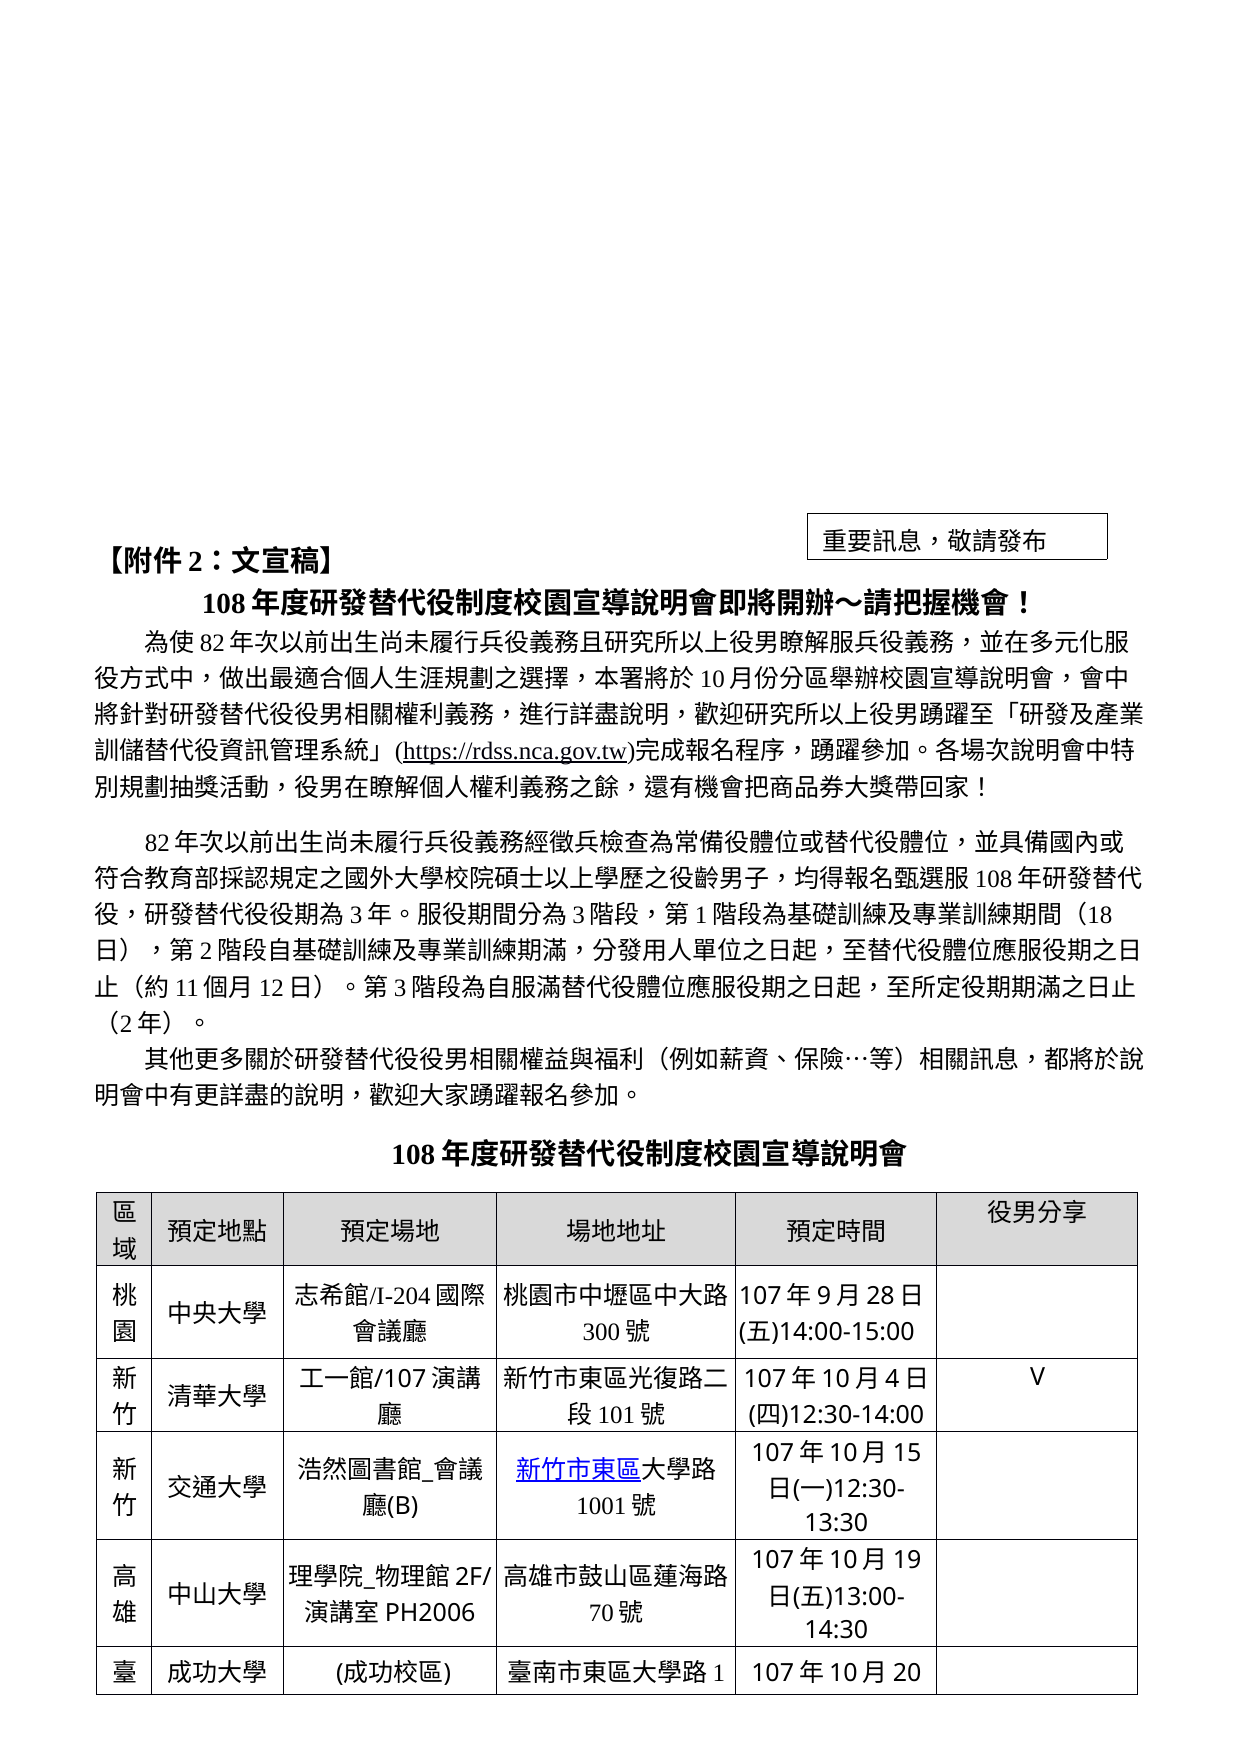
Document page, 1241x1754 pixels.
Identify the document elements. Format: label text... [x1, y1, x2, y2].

text 其他更多關於研發替代役役男相關權益與福利（例如薪資、保險…等）相關訊息，都將於說明會中有更詳盡的說明，歡迎大家踴躍報名參加。 [94, 1039, 1146, 1112]
table_cell 中央大學 [152, 1266, 283, 1357]
text 108年度研發替代役制度校園宣導說明會即將開辦～請把握機會！ [94, 580, 1146, 622]
table_header 預定時間 [736, 1193, 936, 1265]
table_cell 桃園市中壢區中大路300號 [497, 1266, 735, 1357]
table_cell 志希館/I-204國際會議廳 [284, 1266, 496, 1357]
table_cell [937, 1540, 1137, 1646]
text 108年度研發替代役制度校園宣導說明會 [94, 1131, 1146, 1173]
table_cell [937, 1647, 1137, 1694]
table_cell 理學院_物理館2F/演講室PH2006 [284, 1540, 496, 1646]
table_cell 清華大學 [152, 1359, 283, 1431]
table_cell [937, 1432, 1137, 1539]
table_cell 高雄 [97, 1540, 151, 1646]
table_cell 新竹市東區大學路1001號 [497, 1432, 735, 1539]
text 重要訊息，敬請發布 [822, 521, 1092, 552]
table_cell 高雄市鼓山區蓮海路70號 [497, 1540, 735, 1646]
table_header 場地地址 [497, 1193, 735, 1265]
table_cell 成功大學 [152, 1647, 283, 1694]
text 82年次以前出生尚未履行兵役義務經徵兵檢查為常備役體位或替代役體位，並具備國內或符合教育部採認規定之國外大學校院碩士以上學歷之役齡男子，均得報名甄選服108年研發替代役，研發替代役役期為3年。服役期間分為3階段，第1階段為基礎訓練及專業訓練期間（18日），第2階段自基礎訓練及專業訓練期滿，分發用人單位之日起，至替代役體位應服役期之日止（約11個月12日）。第3階段為自服滿替代役體位應服役期之日起，至所定役期期滿之日止（2年）。 [94, 822, 1146, 1039]
table_cell 107年9月28日(五)14:00-15:00 [736, 1266, 936, 1357]
table_header 預定場地 [284, 1193, 496, 1265]
table_header 役男分享 [937, 1193, 1137, 1265]
table_cell 交通大學 [152, 1432, 283, 1539]
text 【附件2：文宣稿】 [94, 537, 1146, 580]
table_cell 新竹 [97, 1359, 151, 1431]
table_header 預定地點 [152, 1193, 283, 1265]
table_cell 107年10月19日(五)13:00-14:30 [736, 1540, 936, 1646]
table_header 區域 [97, 1193, 151, 1265]
table_cell 107年10月15日(一)12:30-13:30 [736, 1432, 936, 1539]
table_cell 中山大學 [152, 1540, 283, 1646]
table_cell 新竹 [97, 1432, 151, 1539]
table_cell 桃園 [97, 1266, 151, 1357]
table_cell (成功校區) [284, 1647, 496, 1694]
table_cell [937, 1266, 1137, 1357]
table_cell 工一館/107演講廳 [284, 1359, 496, 1431]
table_cell 臺南市東區大學路1 [497, 1647, 735, 1694]
table_cell V [937, 1359, 1137, 1431]
table_cell 臺 [97, 1647, 151, 1694]
table_cell 新竹市東區光復路二段101號 [497, 1359, 735, 1431]
table_cell 107年10月20 [736, 1647, 936, 1694]
table_cell 107年10月4日(四)12:30-14:00 [736, 1359, 936, 1431]
table_cell 浩然圖書館_會議廳(B) [284, 1432, 496, 1539]
text 為使82年次以前出生尚未履行兵役義務且研究所以上役男瞭解服兵役義務，並在多元化服役方式中，做出最適合個人生涯規劃之選擇，本署將於10月份分區舉辦校園宣導說明會，會中將針對研發替代役役男相關權利義務，進行詳盡說明，歡迎研究所以上役男踴躍至「研發及產業訓儲替代役資訊管理系統」(https://rdss.nca.gov.tw)完成報名程序，踴躍參加。各場次說明會中特別規劃抽獎活動，役男在瞭解個人權利義務之餘，還有機會把商品券大獎帶回家！ [94, 622, 1146, 803]
